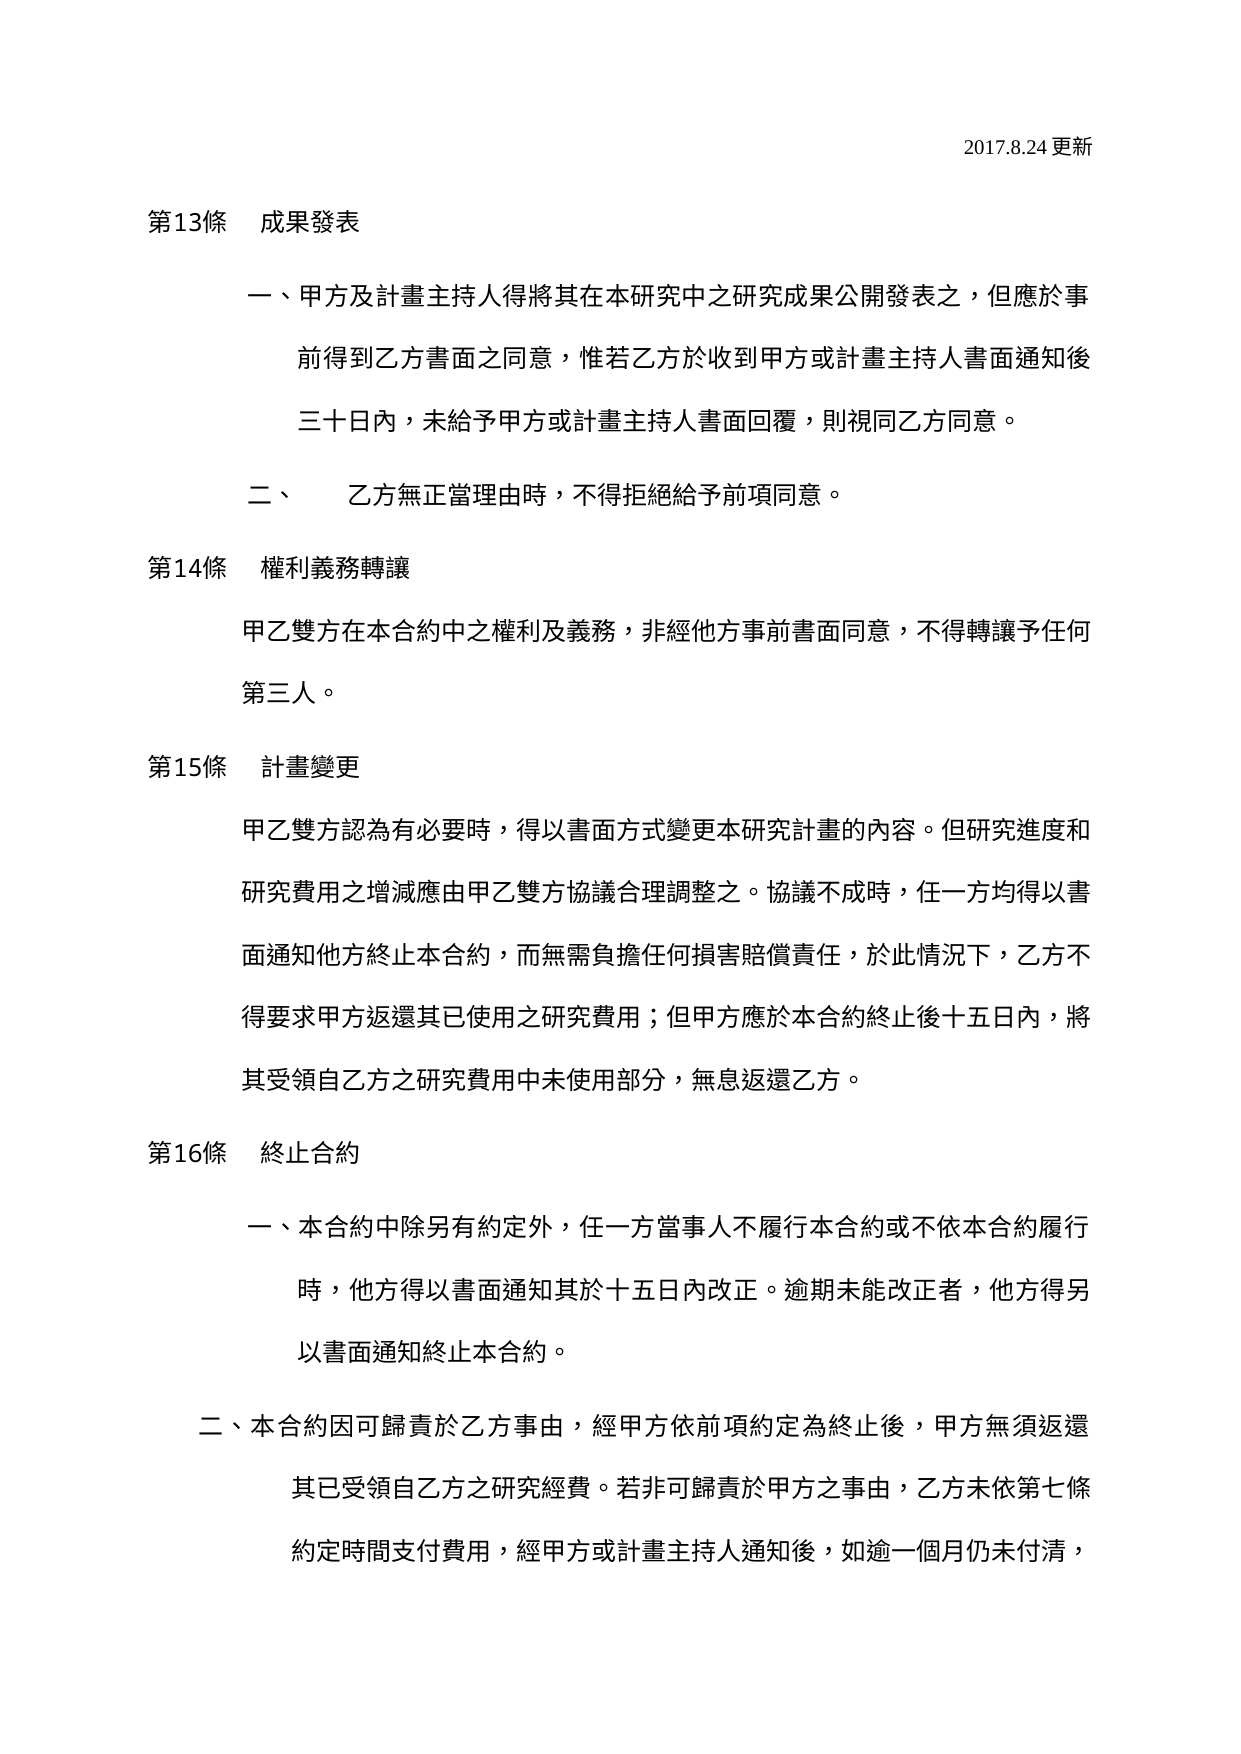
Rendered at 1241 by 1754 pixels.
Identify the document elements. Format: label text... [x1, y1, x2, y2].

text 甲乙雙方認為有必要時，得以書面方式變更本研究計畫的內容。但研究進度和研究費用之增減應由甲乙雙方協議合理調整之。協議不成時，任一方均得以書面通知他方終止本合約，而無需負擔任何損害賠償責任，於此情況下，乙方不得要求甲方返還其已使用之研究費用；但甲方應於本合約終止後十五日內，將其受領自乙方之研究費用中未使用部分，無息返還乙方。 [241, 787, 1092, 1099]
list 計畫變更 [148, 724, 1092, 787]
text 一、甲方及計畫主持人得將其在本研究中之研究成果公開發表之，但應於事前得到乙方書面之同意，惟若乙方於收到甲方或計畫主持人書面通知後三十日內，未給予甲方或計畫主持人書面回覆，則視同乙方同意。 [248, 253, 1092, 440]
text 二、本合約因可歸責於乙方事由，經甲方依前項約定為終止後，甲方無須返還 其已受領自乙方之研究經費。若非可歸責於甲方之事由，乙方未依第七條約定時間支付費用，經甲方或計畫主持人通知後，如逾一個月仍未付清，甲方得終止本合約。甲方及計畫主持人若受有損害，乙方並應賠償其損害。 [128, 1383, 1092, 1570]
list 終止合約 [148, 1110, 1092, 1173]
list 權利義務轉讓 [148, 525, 1092, 588]
text 一、本合約中除另有約定外，任一方當事人不履行本合約或不依本合約履行 時，他方得以書面通知其於十五日內改正。逾期未能改正者，他方得另以書面通知終止本合約。 [248, 1184, 1092, 1372]
list 成果發表 [148, 179, 1092, 242]
text 二、 乙方無正當理由時，不得拒絕給予前項同意。 [247, 452, 1092, 514]
text 甲乙雙方在本合約中之權利及義務，非經他方事前書面同意，不得轉讓予任何第三人。 [241, 588, 1092, 713]
